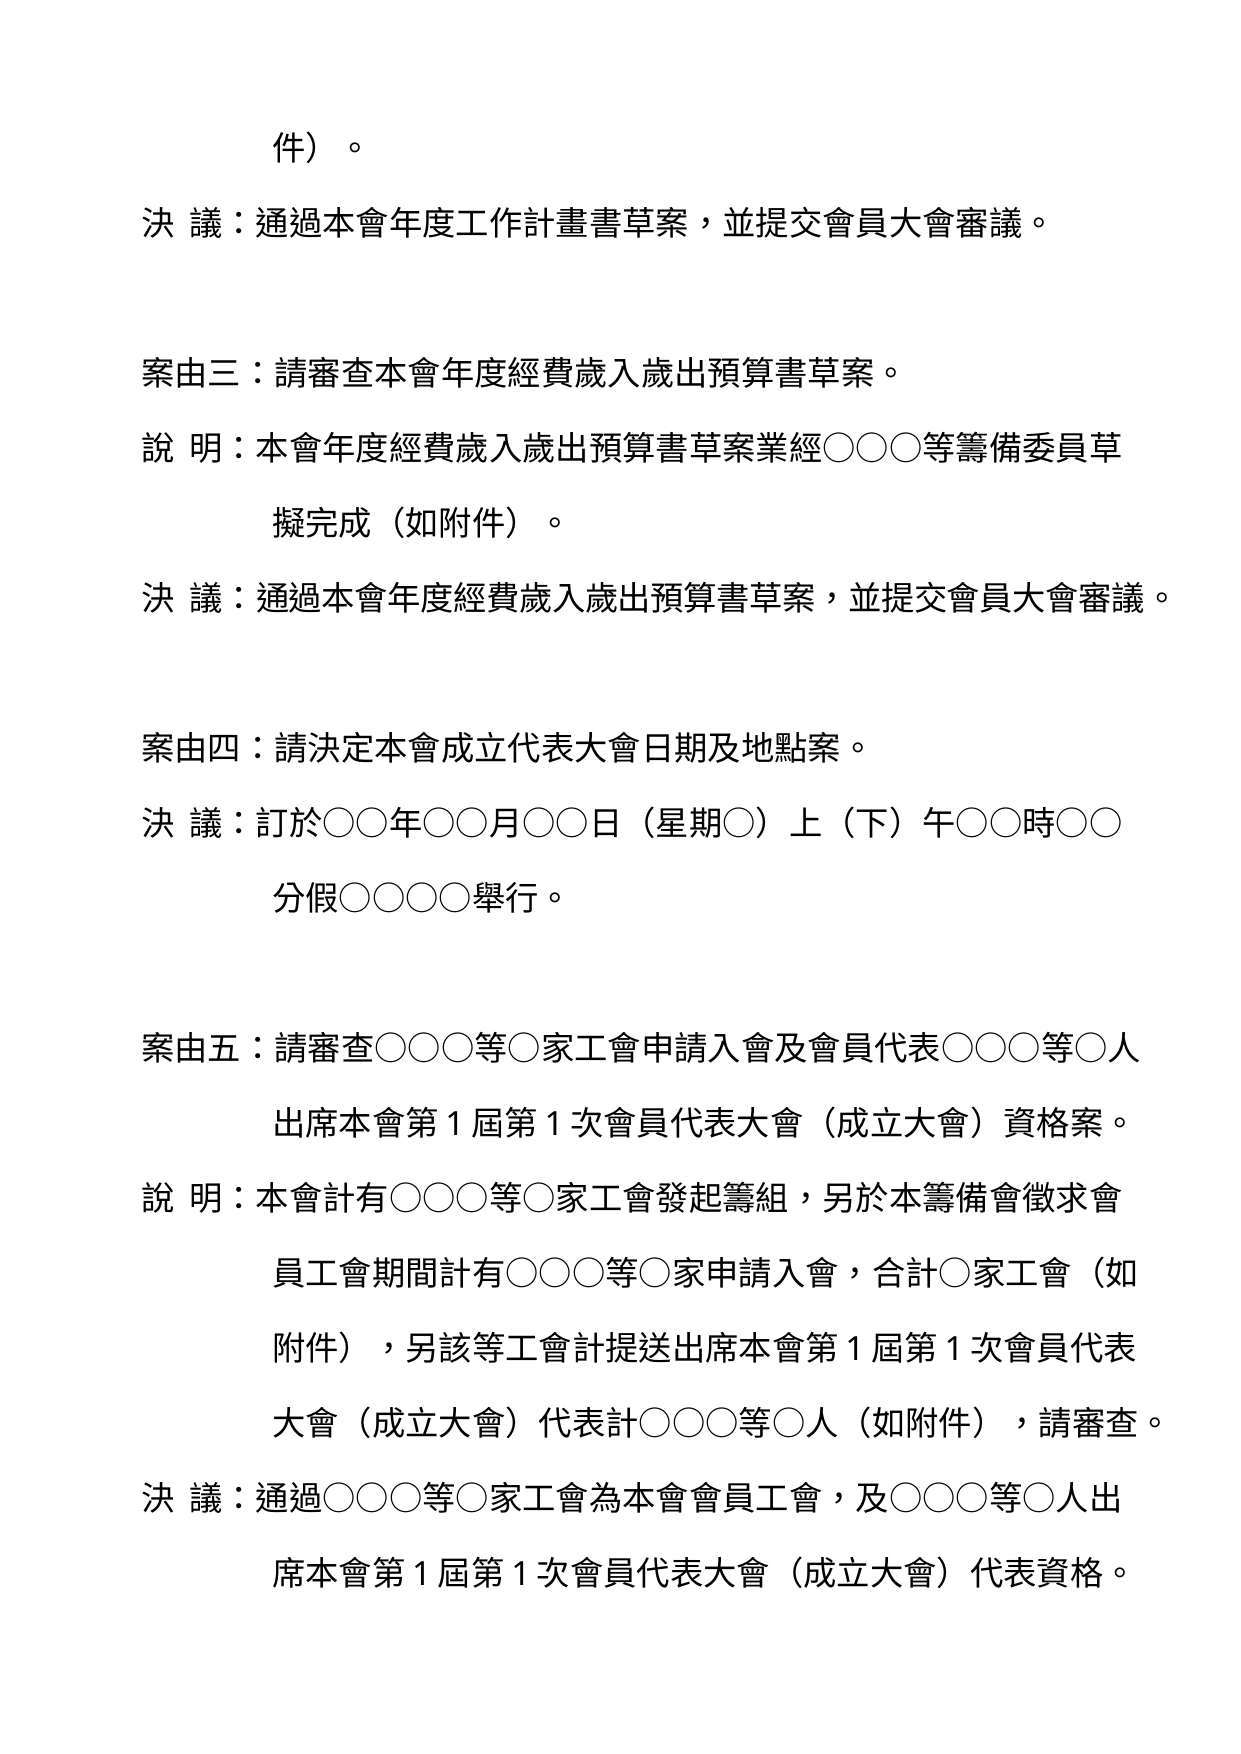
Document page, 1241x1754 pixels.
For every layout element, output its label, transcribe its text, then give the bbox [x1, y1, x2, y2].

text 案由五：請審查○○○等○家工會申請入會及會員代表○○○等○人出席本會第1屆第1次會員代表大會（成立大會）資格案。 [141, 1008, 1152, 1158]
text 說 明：本會計有○○○等○家工會發起籌組，另於本籌備會徵求會員工會期間計有○○○等○家申請入會，合計○家工會（如附件），另該等工會計提送出席本會第1屆第1次會員代表大會（成立大會）代表計○○○等○人（如附件），請審查。 [141, 1158, 1152, 1458]
text 說 明：本會年度經費歲入歲出預算書草案業經○○○等籌備委員草擬完成（如附件）。 [141, 408, 1152, 558]
text 案由三：請審查本會年度經費歲入歲出預算書草案。 [141, 333, 1152, 408]
text 件）。 [141, 108, 1152, 183]
text 決 議：通過本會年度工作計畫書草案，並提交會員大會審議。 [141, 183, 1152, 258]
text 案由四：請決定本會成立代表大會日期及地點案。 [141, 708, 1152, 783]
text 決 議：通過○○○等○家工會為本會會員工會，及○○○等○人出席本會第1屆第1次會員代表大會（成立大會）代表資格。 [141, 1458, 1152, 1608]
text 決 議：訂於○○年○○月○○日（星期○）上（下）午○○時○○分假○○○○舉行。 [141, 783, 1152, 933]
text 決 議：通過本會年度經費歲入歲出預算書草案，並提交會員大會審議。 [141, 558, 1152, 633]
